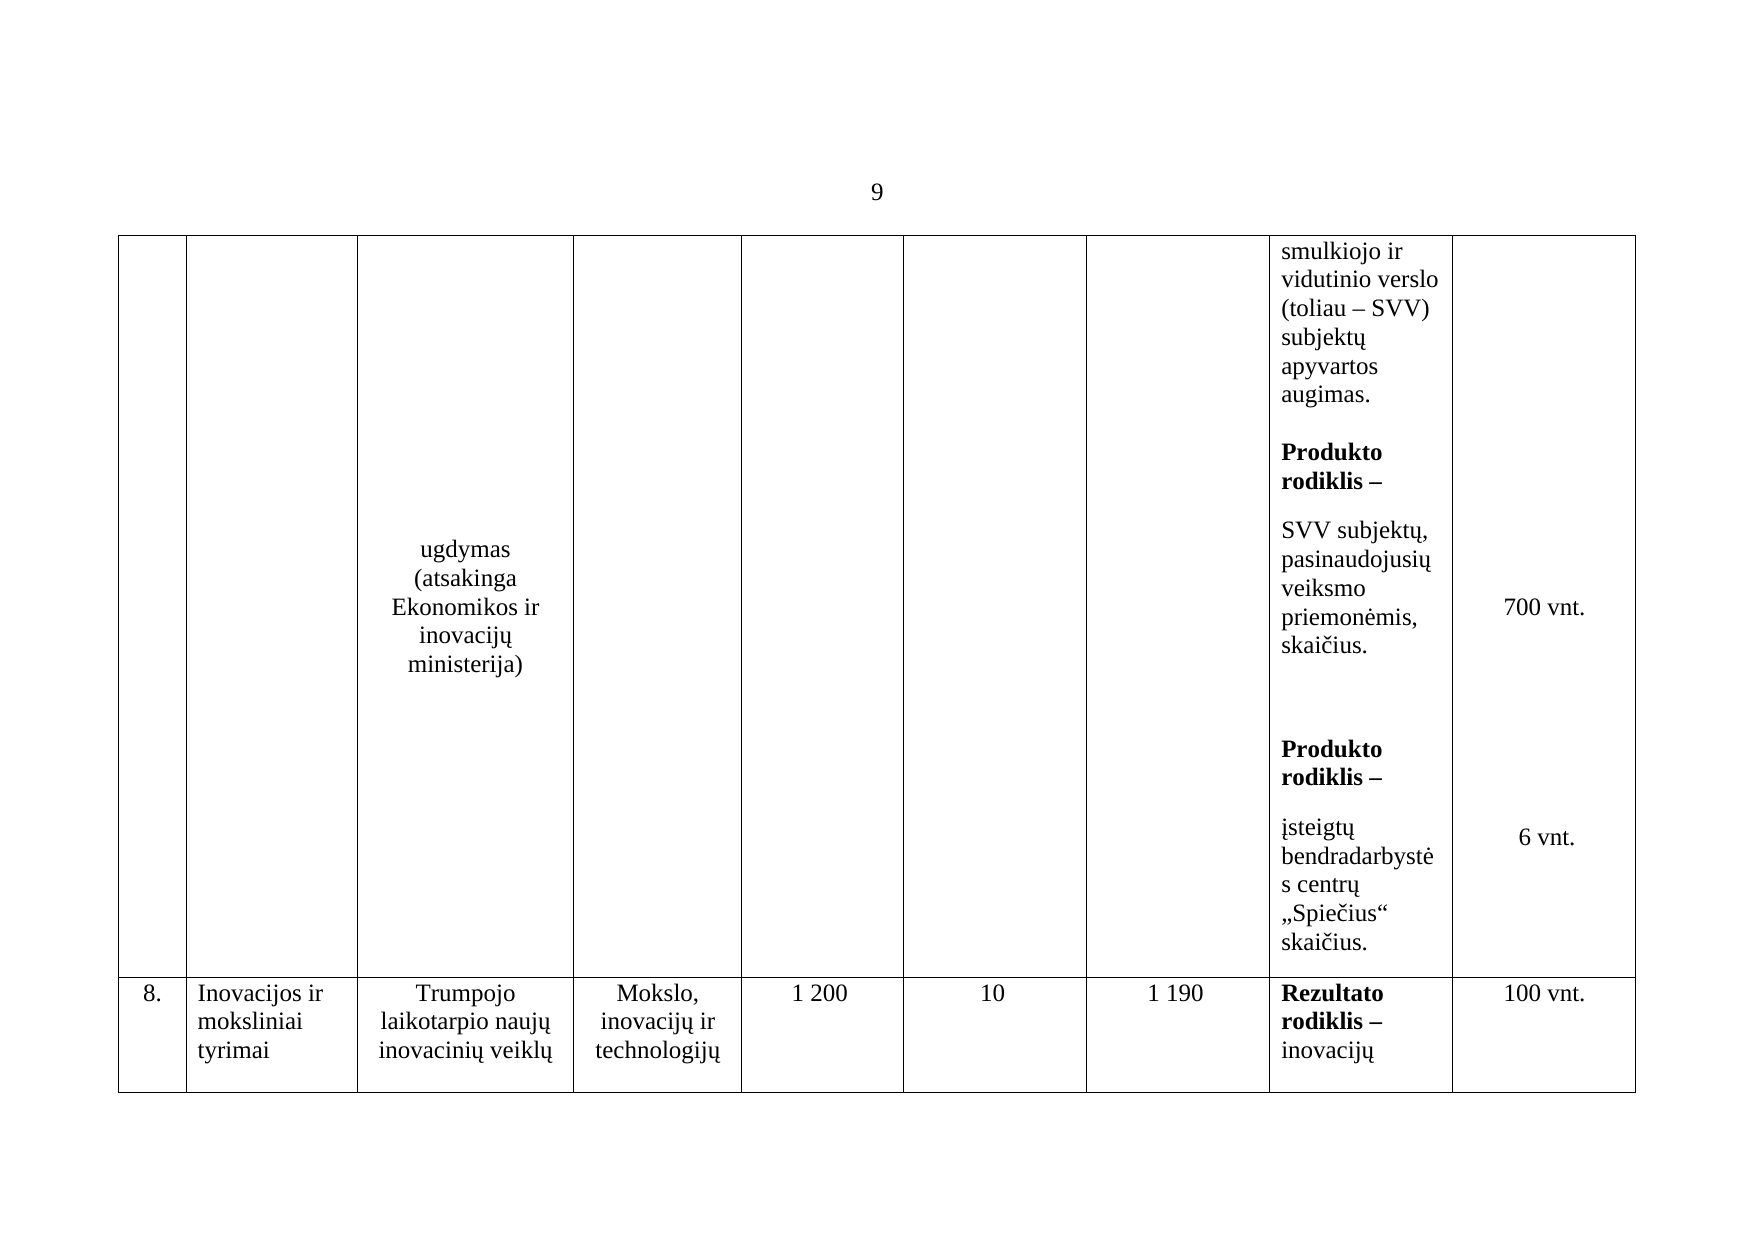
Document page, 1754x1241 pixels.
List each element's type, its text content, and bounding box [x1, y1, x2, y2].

table_cell [1087, 236, 1269, 977]
table_cell 100 vnt. [1453, 978, 1635, 1092]
table_cell [574, 236, 741, 977]
table_cell 10 [904, 978, 1086, 1092]
table_cell Trumpojo laikotarpio naujų inovacinių veiklų [358, 978, 573, 1092]
table_cell [904, 236, 1086, 977]
table_cell Rezultato rodiklis – inovacijų [1270, 978, 1452, 1092]
table_cell 1 190 [1087, 978, 1269, 1092]
table_cell 8. [119, 978, 186, 1092]
table_cell [742, 236, 903, 977]
table_cell Mokslo, inovacijų ir technologijų [574, 978, 741, 1092]
table_cell [187, 236, 357, 977]
table_cell 1 200 [742, 978, 903, 1092]
table_cell ugdymas (atsakinga Ekonomikos ir inovacijų ministerija) [358, 236, 573, 977]
table_cell Inovacijos ir moksliniai tyrimai [187, 978, 357, 1092]
table_cell 700 vnt. 6 vnt. [1453, 236, 1635, 977]
table_cell [119, 236, 186, 977]
table_cell smulkiojo ir vidutinio verslo (toliau – SVV) subjektų apyvartos augimas. Produkto rodiklis – SVV subjektų, pasinaudojusių veiksmo priemonėmis, skaičius. Produkto rodiklis – įsteigtų bendradarbystės centrų „Spiečius“ skaičius. [1270, 236, 1452, 977]
